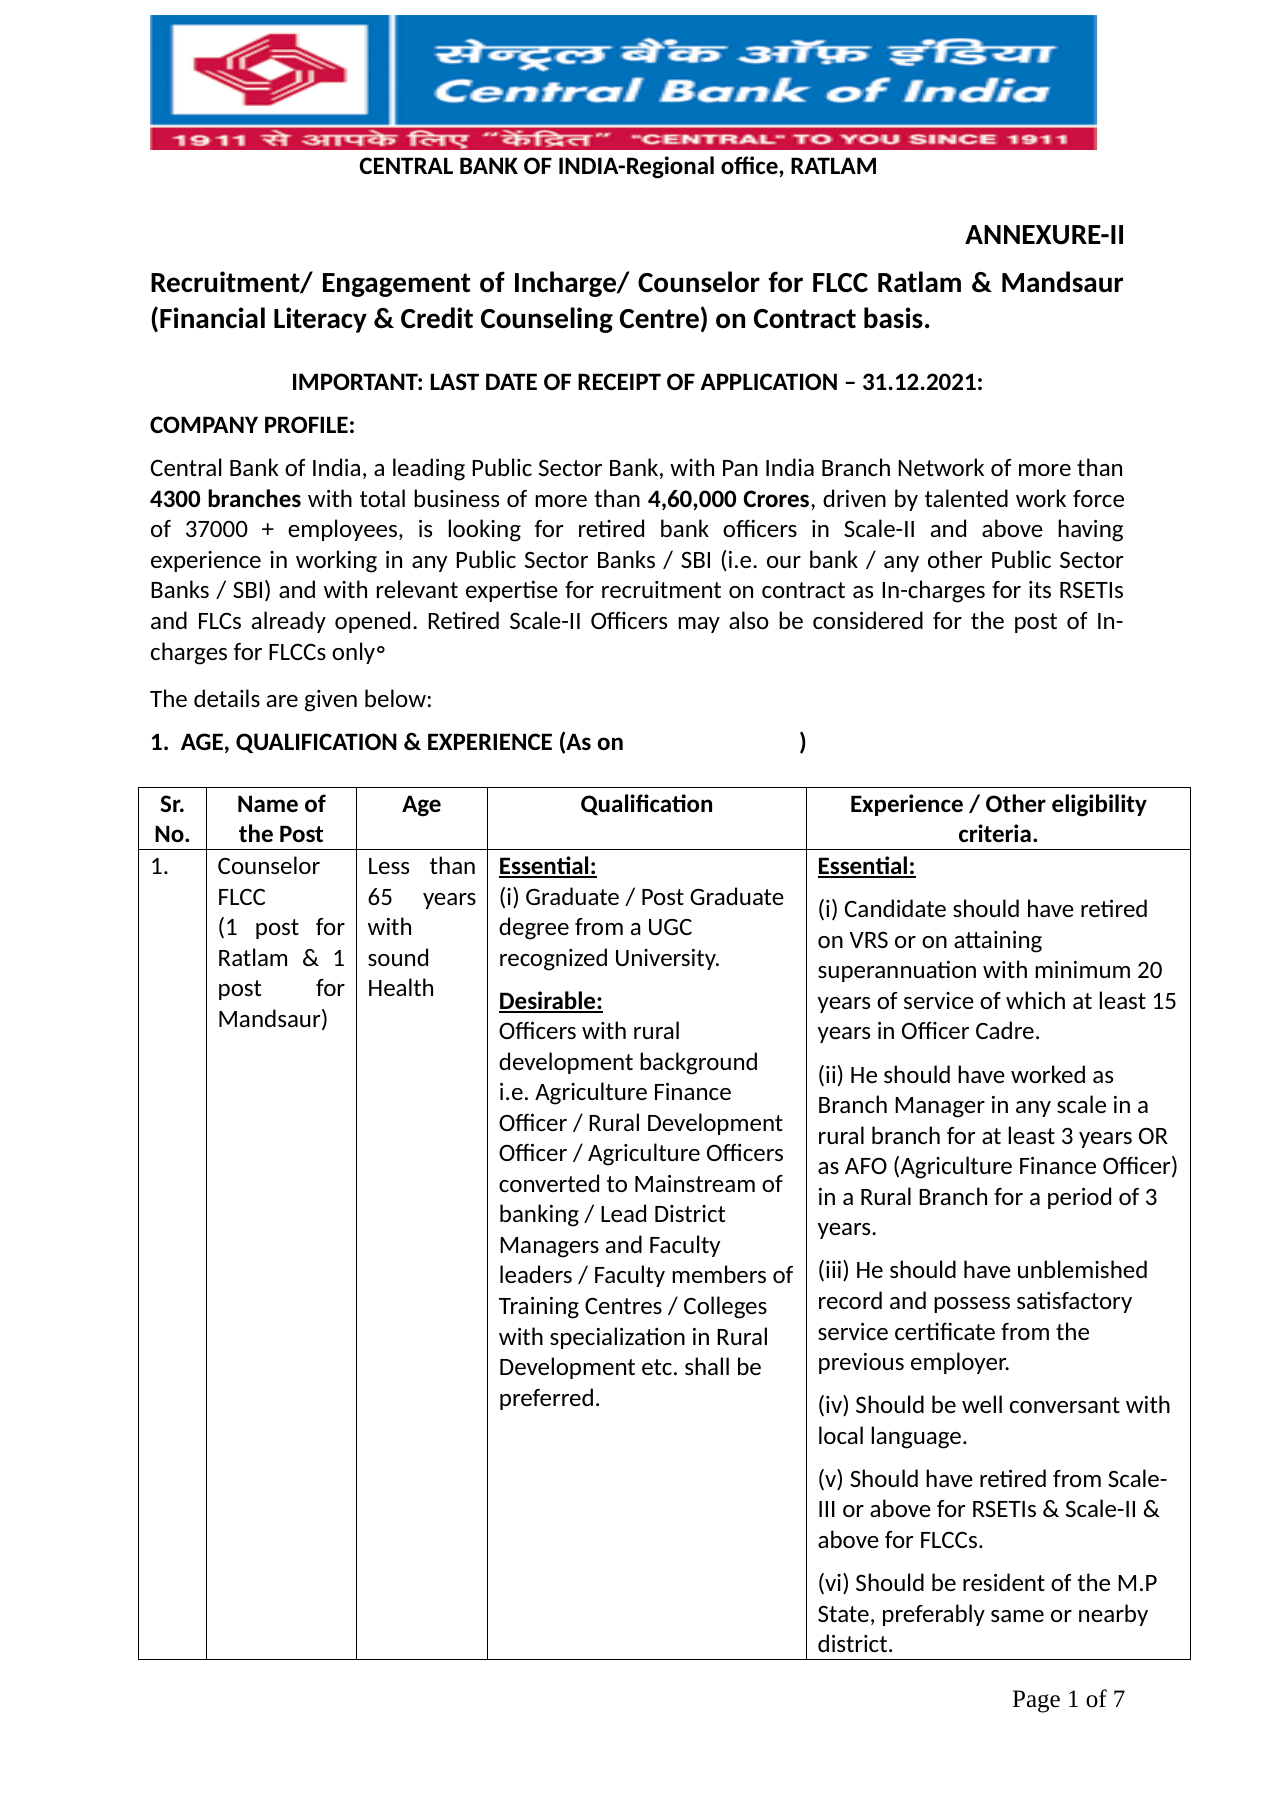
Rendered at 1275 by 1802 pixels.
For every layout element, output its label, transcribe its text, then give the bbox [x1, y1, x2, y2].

table_header Experience / Other eligibility criteria. [807, 788, 1190, 849]
table_cell Essential: (i) Candidate should have retired on VRS or on attaining superannuation with minimum 20 years of service of which at least 15 years in Officer Cadre. (ii) He should have worked as Branch Manager in any scale in a rural branch for at least 3 years OR as AFO (Agriculture Finance Officer) in a Rural Branch for a period of 3 years. (iii) He should have unblemished record and possess satisfactory service certificate from the previous employer. (iv) Should be well conversant with local language. (v) Should have retired from Scale-III or above for RSETIs & Scale-II & above for FLCCs. (vi) Should be resident of the M.P State, preferably same or nearby district. [807, 850, 1190, 1659]
table_cell Less than 65 years with sound Health [357, 850, 487, 1659]
text IMPORTANT: LAST DATE OF RECEIPT OF APPLICATION – 31.12.2021: [150, 366, 1125, 397]
text Central Bank of India, a leading Public Sector Bank, with Pan India Branch Network of more than 4300 branches with total business of more than 4,60,000 Crores, driven by talented work force of 37000 + employees, is looking for retired bank officers in Scale-II and above having experience in working in any Public Sector Banks / SBI (i.e. our bank / any other Public Sector Banks / SBI) and with relevant expertise for recruitment on contract as In-charges for its RSETIs and FLCs already opened. Retired Scale-II Officers may also be considered for the post of In-charges for FLCCs only॰ [150, 452, 1125, 670]
table_cell Essential: (i) Graduate / Post Graduate degree from a UGC recognized University. Desirable: Officers with rural development background i.e. Agriculture Finance Officer / Rural Development Officer / Agriculture Officers converted to Mainstream of banking / Lead District Managers and Faculty leaders / Faculty members of Training Centres / Colleges with specialization in Rural Development etc. shall be preferred. [488, 850, 806, 1659]
text CENTRAL BANK OF INDIA-Regional office, RATLAM [150, 150, 1125, 180]
text Recruitment/ Engagement of Incharge/ Counselor for FLCC Ratlam & Mandsaur (Financial Literacy & Credit Counseling Centre) on Contract basis. [150, 264, 1125, 336]
text ANNEXURE-II [150, 216, 1125, 252]
table_cell Counselor FLCC (1 post for Ratlam & 1 post for Mandsaur) [207, 850, 356, 1659]
table_cell 1. [139, 850, 206, 1659]
table_header Sr. No. [139, 788, 206, 849]
text The details are given below: [150, 683, 1125, 713]
text 1. AGE, QUALIFICATION & EXPERIENCE (As on ) [150, 726, 1125, 757]
table_header Qualification [488, 788, 806, 849]
text COMPANY PROFILE: [150, 409, 1125, 440]
table_header Age [357, 788, 487, 849]
table_header Name of the Post [207, 788, 356, 849]
